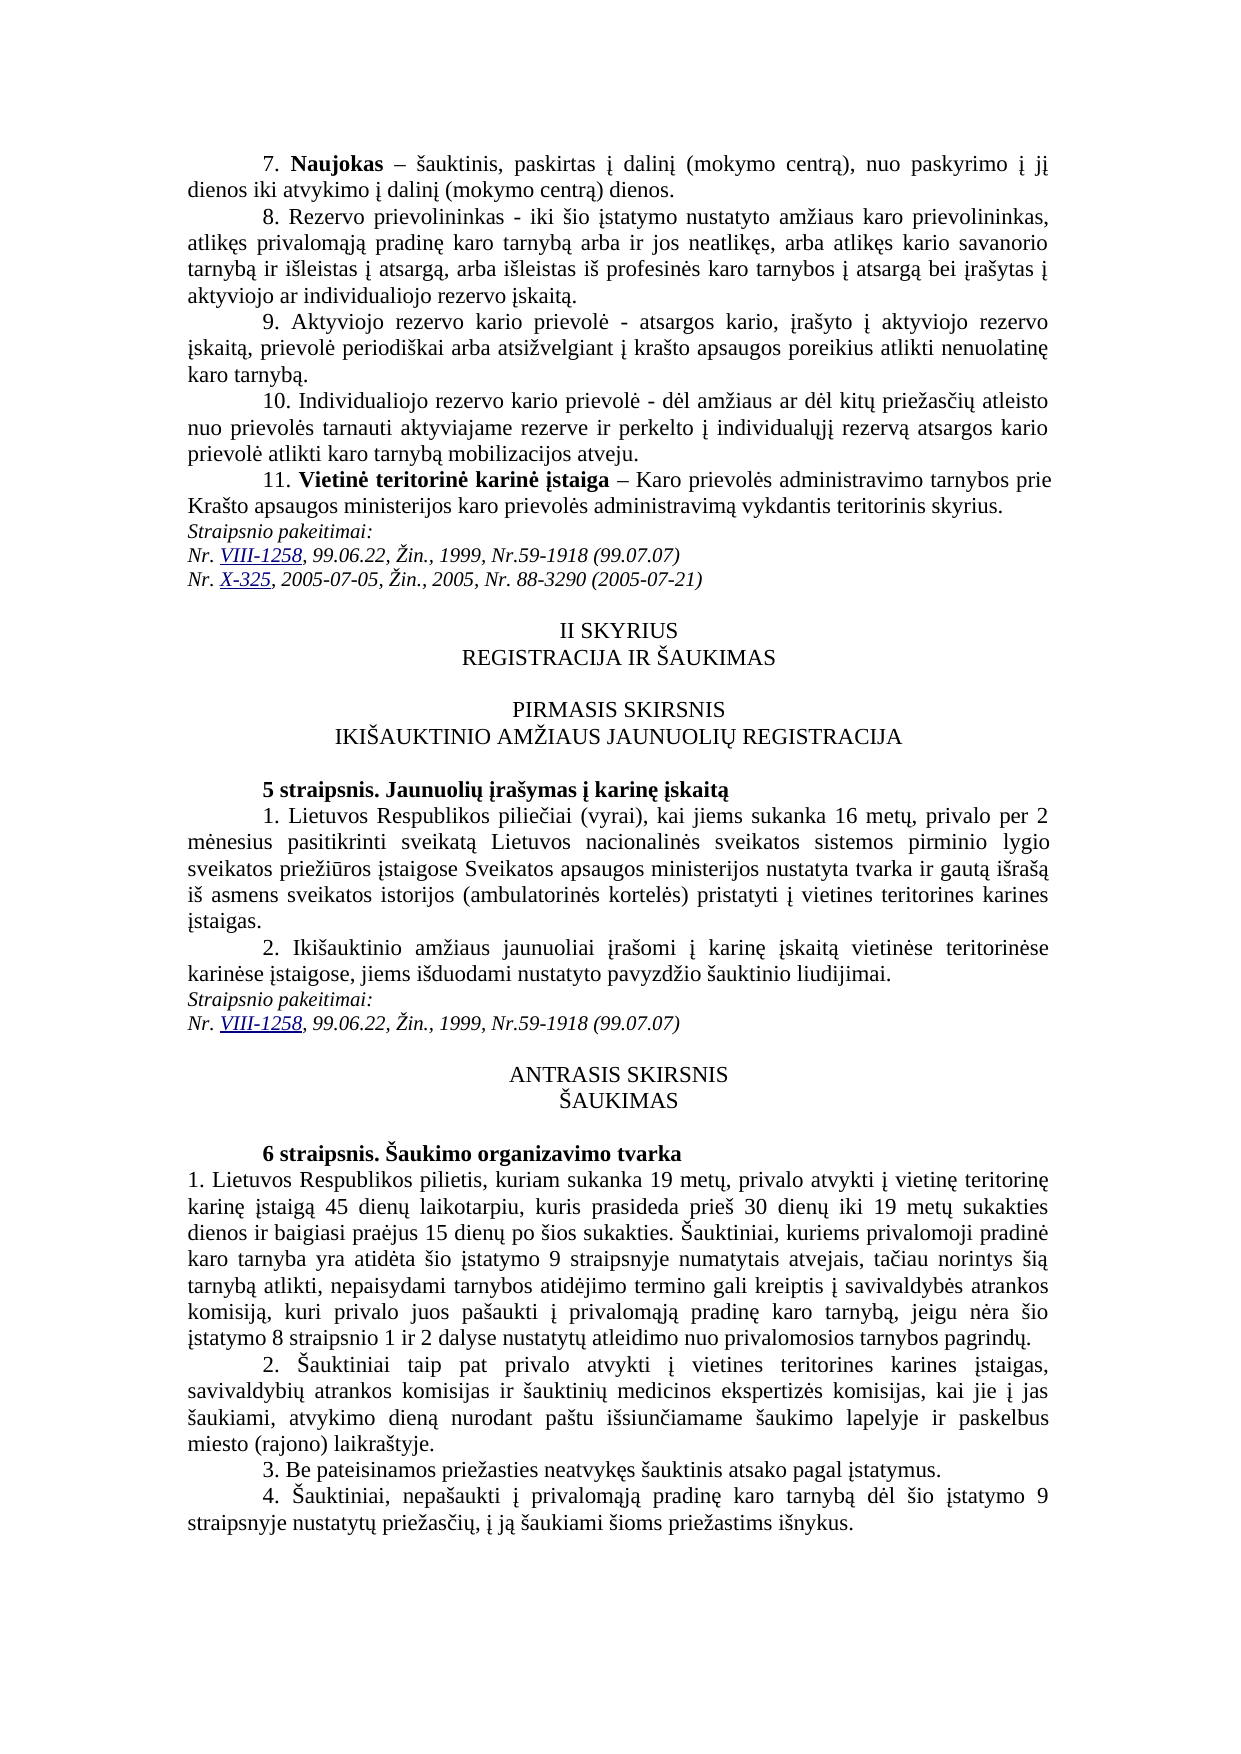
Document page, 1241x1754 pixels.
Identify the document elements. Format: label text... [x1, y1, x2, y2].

text 7. Naujokas – šauktinis, paskirtas į dalinį (mokymo centrą), nuo paskyrimo į jį dienos iki atvykimo į dalinį (mokymo centrą) dienos. [187, 150, 1050, 203]
text IKIŠAUKTINIO AMŽIAUS JAUNUOLIŲ REGISTRACIJA [187, 723, 1050, 749]
text ANTRASIS SKIRSNIS [187, 1061, 1050, 1087]
text Nr. VIII-1258, 99.06.22, Žin., 1999, Nr.59-1918 (99.07.07) [187, 543, 1050, 567]
text II SKYRIUS [187, 617, 1050, 644]
text ŠAUKIMAS [187, 1087, 1050, 1114]
text 4. Šauktiniai, nepašaukti į privalomąją pradinę karo tarnybą dėl šio įstatymo 9 straipsnyje nustatytų priežasčių, į ją šaukiami šioms priežastims išnykus. [187, 1483, 1050, 1535]
text 3. Be pateisinamos priežasties neatvykęs šauktinis atsako pagal įstatymus. [187, 1456, 1050, 1483]
text 2. Šauktiniai taip pat privalo atvykti į vietines teritorines karines įstaigas, savivaldybių atrankos komisijas ir šauktinių medicinos ekspertizės komisijas, kai jie į jas šaukiami, atvykimo dieną nurodant paštu išsiunčiamame šaukimo lapelyje ir paskelbus miesto (rajono) laikraštyje. [187, 1351, 1050, 1456]
text PIRMASIS SKIRSNIS [187, 697, 1050, 723]
text Nr. VIII-1258, 99.06.22, Žin., 1999, Nr.59-1918 (99.07.07) [187, 1011, 1050, 1034]
text 9. Aktyviojo rezervo kario prievolė - atsargos kario, įrašyto į aktyviojo rezervo įskaitą, prievolė periodiškai arba atsižvelgiant į krašto apsaugos poreikius atlikti nenuolatinę karo tarnybą. [187, 308, 1050, 387]
text 2. Ikišauktinio amžiaus jaunuoliai įrašomi į karinę įskaitą vietinėse teritorinėse karinėse įstaigose, jiems išduodami nustatyto pavyzdžio šauktinio liudijimai. [187, 934, 1050, 986]
text 1. Lietuvos Respublikos pilietis, kuriam sukanka 19 metų, privalo atvykti į vietinę teritorinę karinę įstaigą 45 dienų laikotarpiu, kuris prasideda prieš 30 dienų iki 19 metų sukakties dienos ir baigiasi praėjus 15 dienų po šios sukakties. Šauktiniai, kuriems privalomoji pradinė karo tarnyba yra atidėta šio įstatymo 9 straipsnyje numatytais atvejais, tačiau norintys šią tarnybą atlikti, nepaisydami tarnybos atidėjimo termino gali kreiptis į savivaldybės atrankos komisiją, kuri privalo juos pašaukti į privalomąją pradinę karo tarnybą, jeigu nėra šio įstatymo 8 straipsnio 1 ir 2 dalyse nustatytų atleidimo nuo privalomosios tarnybos pagrindų. [187, 1166, 1050, 1351]
text 8. Rezervo prievolininkas - iki šio įstatymo nustatyto amžiaus karo prievolininkas, atlikęs privalomąją pradinę karo tarnybą arba ir jos neatlikęs, arba atlikęs kario savanorio tarnybą ir išleistas į atsargą, arba išleistas iš profesinės karo tarnybos į atsargą bei įrašytas į aktyviojo ar individualiojo rezervo įskaitą. [187, 203, 1050, 308]
text Straipsnio pakeitimai: [187, 519, 1050, 543]
text 5 straipsnis. Jaunuolių įrašymas į karinę įskaitą [187, 776, 1050, 802]
text Straipsnio pakeitimai: [187, 986, 1050, 1011]
text 1. Lietuvos Respublikos piliečiai (vyrai), kai jiems sukanka 16 metų, privalo per 2 mėnesius pasitikrinti sveikatą Lietuvos nacionalinės sveikatos sistemos pirminio lygio sveikatos priežiūros įstaigose Sveikatos apsaugos ministerijos nustatyta tvarka ir gautą išrašą iš asmens sveikatos istorijos (ambulatorinės kortelės) pristatyti į vietines teritorines karines įstaigas. [187, 802, 1050, 934]
text 6 straipsnis. Šaukimo organizavimo tvarka [187, 1140, 1050, 1166]
text 10. Individualiojo rezervo kario prievolė - dėl amžiaus ar dėl kitų priežasčių atleisto nuo prievolės tarnauti aktyviajame rezerve ir perkelto į individualųjį rezervą atsargos kario prievolė atlikti karo tarnybą mobilizacijos atveju. [187, 387, 1050, 466]
text Nr. X-325, 2005-07-05, Žin., 2005, Nr. 88-3290 (2005-07-21) [187, 567, 1053, 591]
text 11. Vietinė teritorinė karinė įstaiga – Karo prievolės administravimo tarnybos prie Krašto apsaugos ministerijos karo prievolės administravimą vykdantis teritorinis skyrius. [187, 466, 1053, 519]
text REGISTRACIJA IR ŠAUKIMAS [187, 644, 1050, 670]
